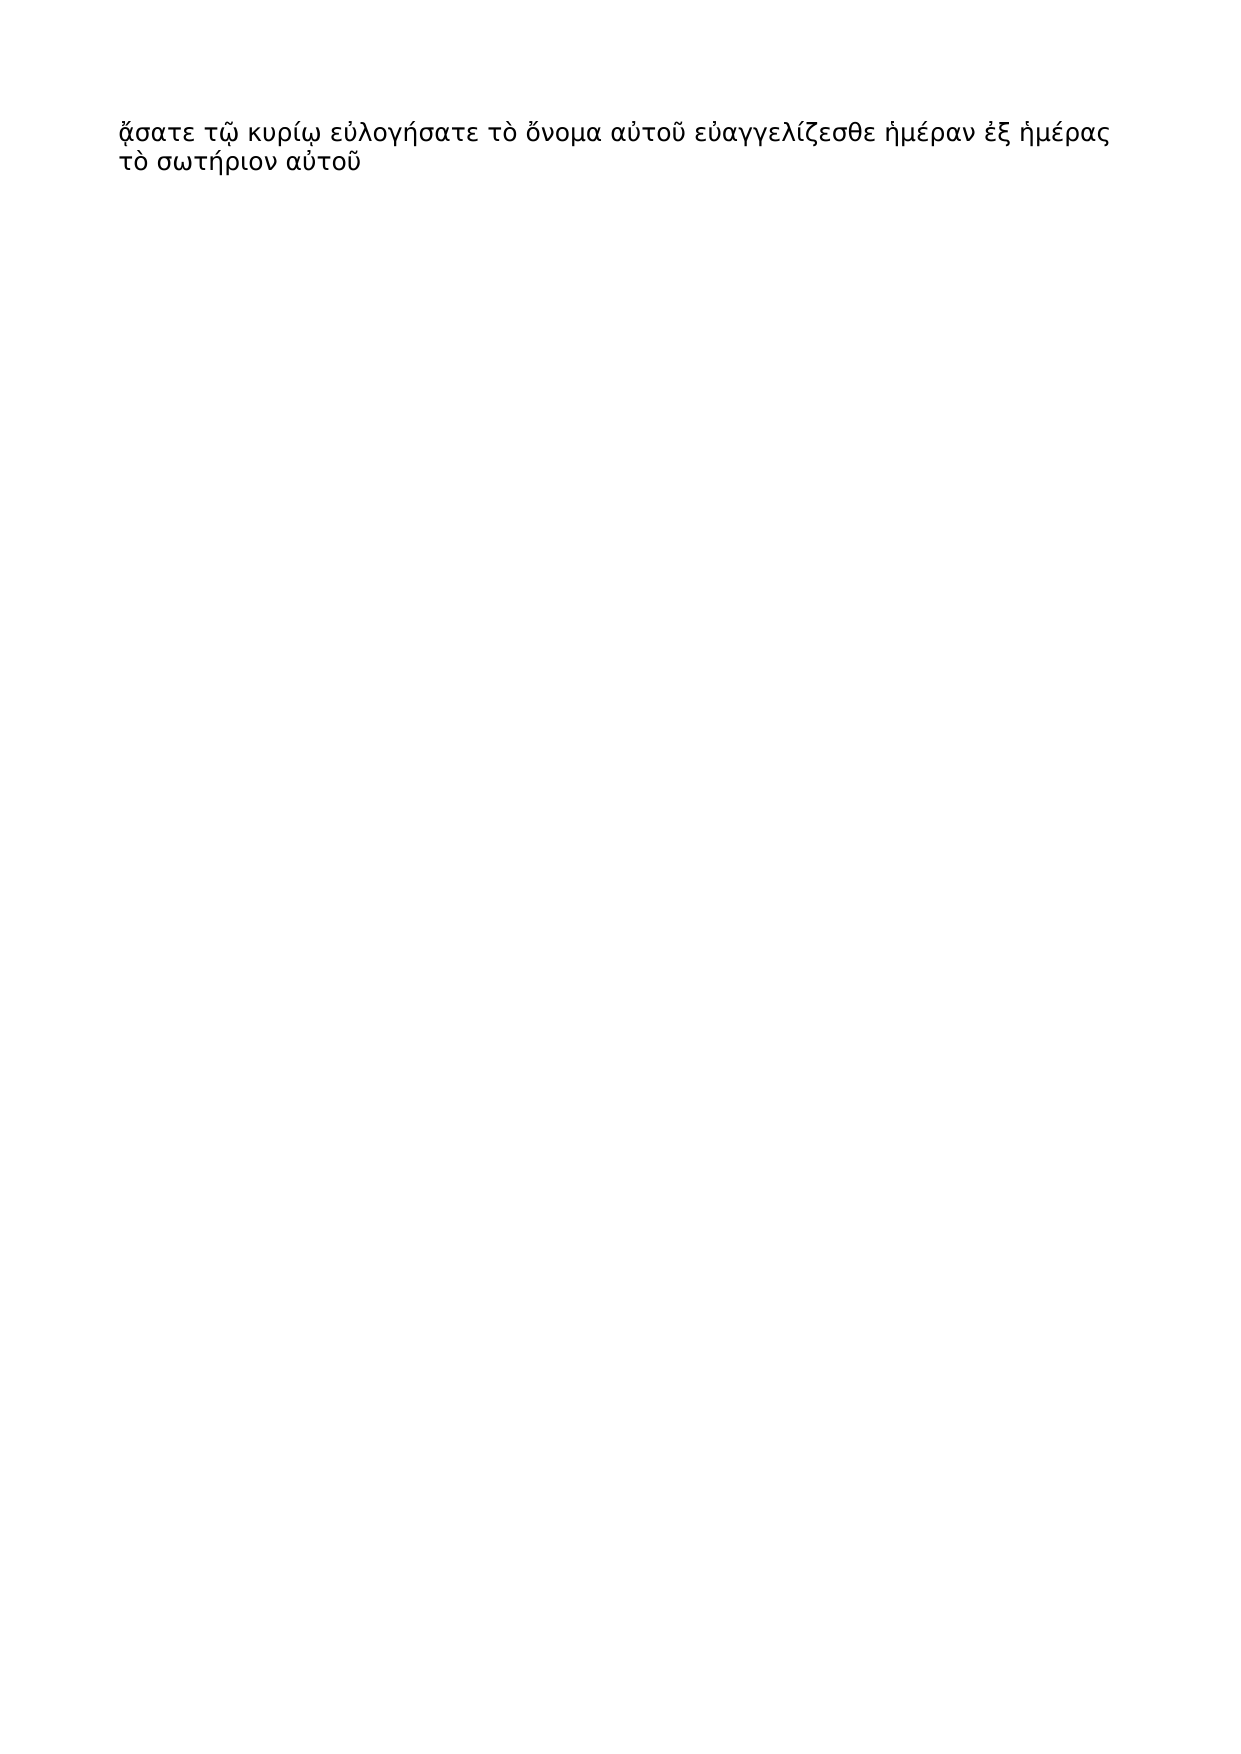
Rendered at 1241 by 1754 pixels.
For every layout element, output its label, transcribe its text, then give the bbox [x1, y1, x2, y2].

text ᾄσατε τῷ κυρίῳ εὐλογήσατε τὸ ὄνομα αὐτοῦ εὐαγγελίζεσθε ἡμέραν ἐξ ἡμέρας τὸ σωτήριον αὐτοῦ [118, 118, 1122, 176]
